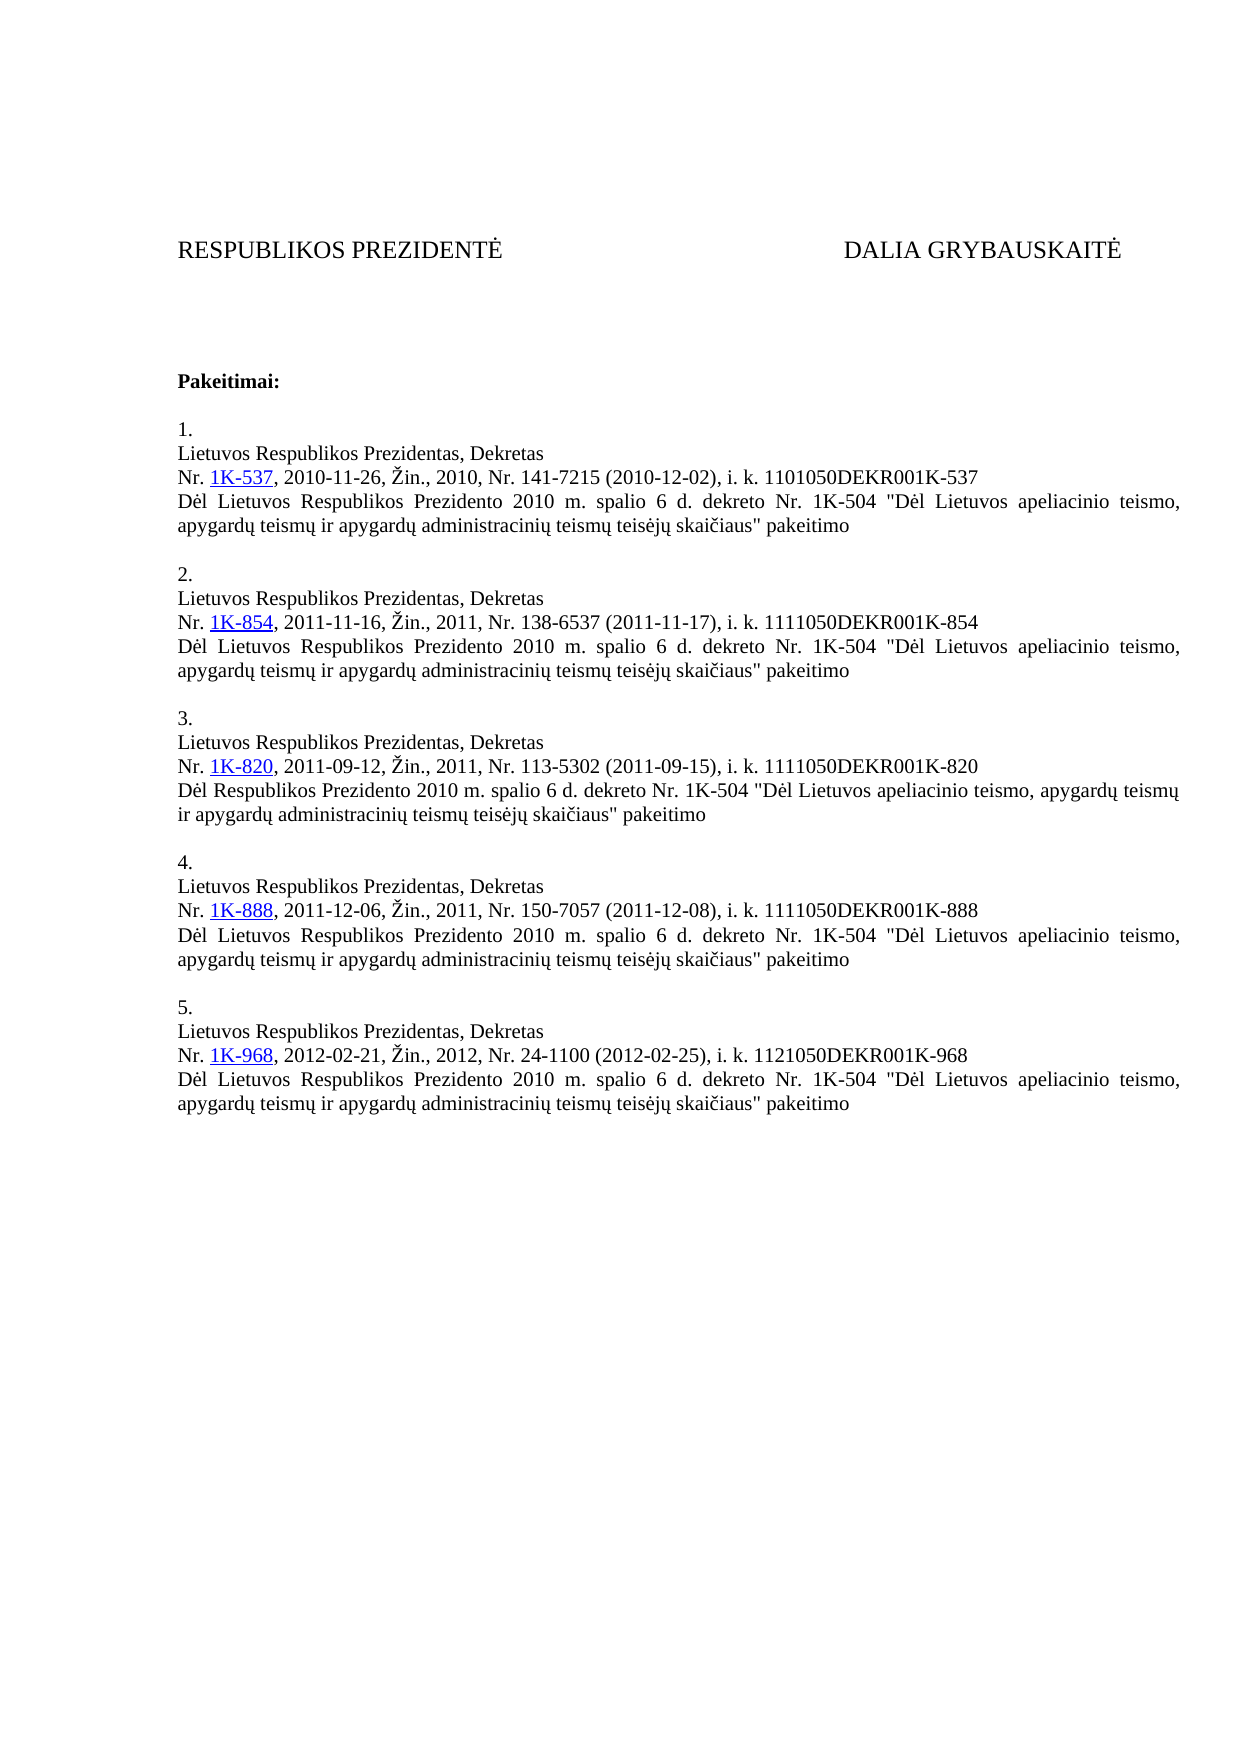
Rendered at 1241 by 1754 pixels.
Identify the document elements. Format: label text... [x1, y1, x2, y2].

text 5. [177, 995, 1181, 1019]
text RESPUBLIKOS PREZIDENTĖ DALIA GRYBAUSKAITĖ [177, 235, 1181, 263]
text Nr. 1K-854, 2011-11-16, Žin., 2011, Nr. 138-6537 (2011-11-17), i. k. 1111050DEKR001K-854 [177, 610, 1181, 634]
text Lietuvos Respublikos Prezidentas, Dekretas [177, 586, 1181, 610]
text Dėl Lietuvos Respublikos Prezidento 2010 m. spalio 6 d. dekreto Nr. 1K-504 "Dėl Lietuvos apeliacinio teismo, apygardų teismų ir apygardų administracinių teismų teisėjų skaičiaus" pakeitimo [177, 634, 1181, 682]
text 1. [177, 417, 1181, 441]
text Dėl Lietuvos Respublikos Prezidento 2010 m. spalio 6 d. dekreto Nr. 1K-504 "Dėl Lietuvos apeliacinio teismo, apygardų teismų ir apygardų administracinių teismų teisėjų skaičiaus" pakeitimo [177, 1067, 1181, 1115]
text 4. [177, 850, 1181, 874]
text Lietuvos Respublikos Prezidentas, Dekretas [177, 1019, 1181, 1043]
text Lietuvos Respublikos Prezidentas, Dekretas [177, 441, 1181, 465]
text Pakeitimai: [177, 369, 1181, 393]
text 3. [177, 706, 1181, 730]
text Dėl Lietuvos Respublikos Prezidento 2010 m. spalio 6 d. dekreto Nr. 1K-504 "Dėl Lietuvos apeliacinio teismo, apygardų teismų ir apygardų administracinių teismų teisėjų skaičiaus" pakeitimo [177, 922, 1181, 971]
text Nr. 1K-888, 2011-12-06, Žin., 2011, Nr. 150-7057 (2011-12-08), i. k. 1111050DEKR001K-888 [177, 898, 1181, 922]
text Lietuvos Respublikos Prezidentas, Dekretas [177, 874, 1181, 898]
text Lietuvos Respublikos Prezidentas, Dekretas [177, 730, 1181, 754]
text 2. [177, 562, 1181, 586]
text Nr. 1K-537, 2010-11-26, Žin., 2010, Nr. 141-7215 (2010-12-02), i. k. 1101050DEKR001K-537 [177, 465, 1181, 489]
text Nr. 1K-820, 2011-09-12, Žin., 2011, Nr. 113-5302 (2011-09-15), i. k. 1111050DEKR001K-820 [177, 754, 1181, 778]
text Nr. 1K-968, 2012-02-21, Žin., 2012, Nr. 24-1100 (2012-02-25), i. k. 1121050DEKR001K-968 [177, 1043, 1181, 1067]
text Dėl Lietuvos Respublikos Prezidento 2010 m. spalio 6 d. dekreto Nr. 1K-504 "Dėl Lietuvos apeliacinio teismo, apygardų teismų ir apygardų administracinių teismų teisėjų skaičiaus" pakeitimo [177, 489, 1181, 537]
text Dėl Respublikos Prezidento 2010 m. spalio 6 d. dekreto Nr. 1K-504 "Dėl Lietuvos apeliacinio teismo, apygardų teismų ir apygardų administracinių teismų teisėjų skaičiaus" pakeitimo [177, 778, 1181, 826]
